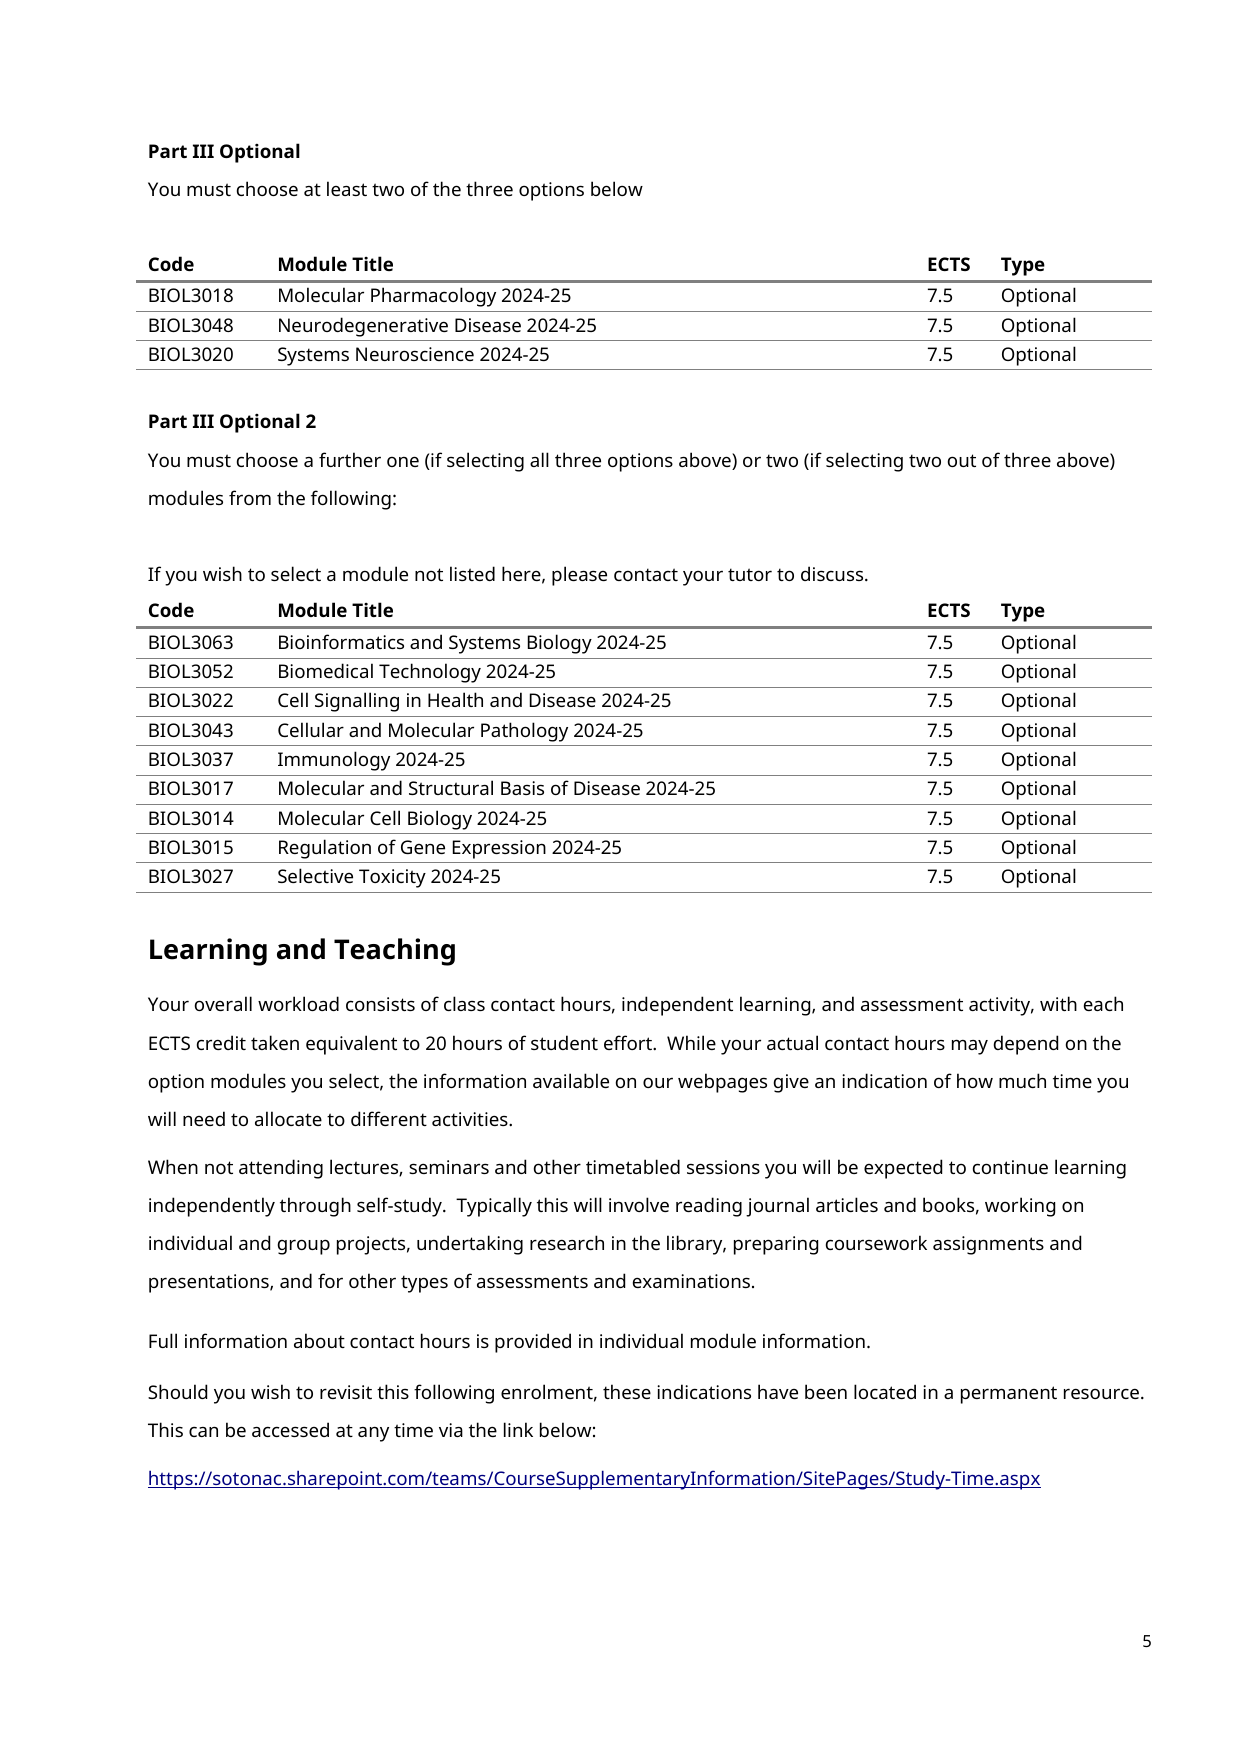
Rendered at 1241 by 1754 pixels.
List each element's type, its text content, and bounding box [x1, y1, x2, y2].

table_cell Optional [989, 659, 1152, 687]
table_cell BIOL3014 [136, 805, 266, 833]
table_cell Cellular and Molecular Pathology 2024-25 [266, 717, 916, 745]
table_cell 7.5 [916, 863, 989, 892]
table_cell Biomedical Technology 2024-25 [266, 659, 916, 687]
table_cell BIOL3015 [136, 834, 266, 862]
table_cell Optional [989, 776, 1152, 804]
text https://sotonac.sharepoint.com/teams/CourseSupplementaryInformation/SitePages/Study-Time.aspx [148, 1465, 1152, 1491]
table_cell Optional [989, 717, 1152, 745]
table_cell Part III Optional 2 You must choose a further one (if selecting all three options above) or two (if selecting two out of three above) modules from the following: If you wish to select a module not listed here, please contact your tutor to discuss. [136, 370, 1152, 598]
table_cell Bioinformatics and Systems Biology 2024-25 [266, 629, 916, 657]
subtitle Learning and Teaching [148, 930, 1152, 967]
text Your overall workload consists of class contact hours, independent learning, and assessment activity, with each ECTS credit taken equivalent to 20 hours of student effort. While your actual contact hours may depend on the option modules you select, the information available on our webpages give an indication of how much time you will need to allocate to different activities. [148, 992, 1152, 1132]
table_cell Part III Optional You must choose at least two of the three options below [136, 99, 1152, 251]
table_cell Optional [989, 863, 1152, 892]
table_cell BIOL3043 [136, 717, 266, 745]
table_cell BIOL3037 [136, 746, 266, 774]
table_cell Module Title [266, 251, 916, 279]
table_cell Selective Toxicity 2024-25 [266, 863, 916, 892]
table_cell 7.5 [916, 776, 989, 804]
table_cell 7.5 [916, 283, 989, 311]
table_cell BIOL3052 [136, 659, 266, 687]
table_cell Optional [989, 746, 1152, 774]
table_cell 7.5 [916, 312, 989, 340]
table_cell Immunology 2024-25 [266, 746, 916, 774]
table_cell 7.5 [916, 834, 989, 862]
table_cell Code [136, 251, 266, 279]
table_cell Molecular and Structural Basis of Disease 2024-25 [266, 776, 916, 804]
table_cell Regulation of Gene Expression 2024-25 [266, 834, 916, 862]
table_cell 7.5 [916, 629, 989, 657]
table_cell Optional [989, 629, 1152, 657]
table_cell 7.5 [916, 659, 989, 687]
table_cell BIOL3027 [136, 863, 266, 892]
text Should you wish to revisit this following enrolment, these indications have been located in a permanent resource. This can be accessed at any time via the link below: [148, 1379, 1152, 1443]
table_cell 7.5 [916, 688, 989, 716]
table_cell Neurodegenerative Disease 2024-25 [266, 312, 916, 340]
table_cell Systems Neuroscience 2024-25 [266, 341, 916, 369]
table_cell Type [989, 598, 1152, 626]
table_cell Module Title [266, 598, 916, 626]
table_cell BIOL3063 [136, 629, 266, 657]
table_cell BIOL3020 [136, 341, 266, 369]
table_cell 7.5 [916, 805, 989, 833]
table_cell Molecular Cell Biology 2024-25 [266, 805, 916, 833]
table_cell ECTS [916, 598, 989, 626]
table_cell 7.5 [916, 341, 989, 369]
table_cell Code [136, 598, 266, 626]
table_cell 7.5 [916, 746, 989, 774]
table_cell Type [989, 251, 1152, 279]
table_cell Molecular Pharmacology 2024-25 [266, 283, 916, 311]
table_cell BIOL3017 [136, 776, 266, 804]
table_cell Optional [989, 283, 1152, 311]
table_cell Optional [989, 688, 1152, 716]
table_cell Optional [989, 312, 1152, 340]
table_cell Optional [989, 805, 1152, 833]
table_cell 7.5 [916, 717, 989, 745]
table_cell Cell Signalling in Health and Disease 2024-25 [266, 688, 916, 716]
text When not attending lectures, seminars and other timetabled sessions you will be expected to continue learning independently through self-study. Typically this will involve reading journal articles and books, working on individual and group projects, undertaking research in the library, preparing coursework assignments and presentations, and for other types of assessments and examinations. [148, 1154, 1152, 1294]
table_cell Optional [989, 341, 1152, 369]
table_cell BIOL3048 [136, 312, 266, 340]
table_cell BIOL3018 [136, 283, 266, 311]
table_cell BIOL3022 [136, 688, 266, 716]
text Full information about contact hours is provided in individual module information. [148, 1329, 1152, 1354]
table_cell ECTS [916, 251, 989, 279]
table_cell Optional [989, 834, 1152, 862]
